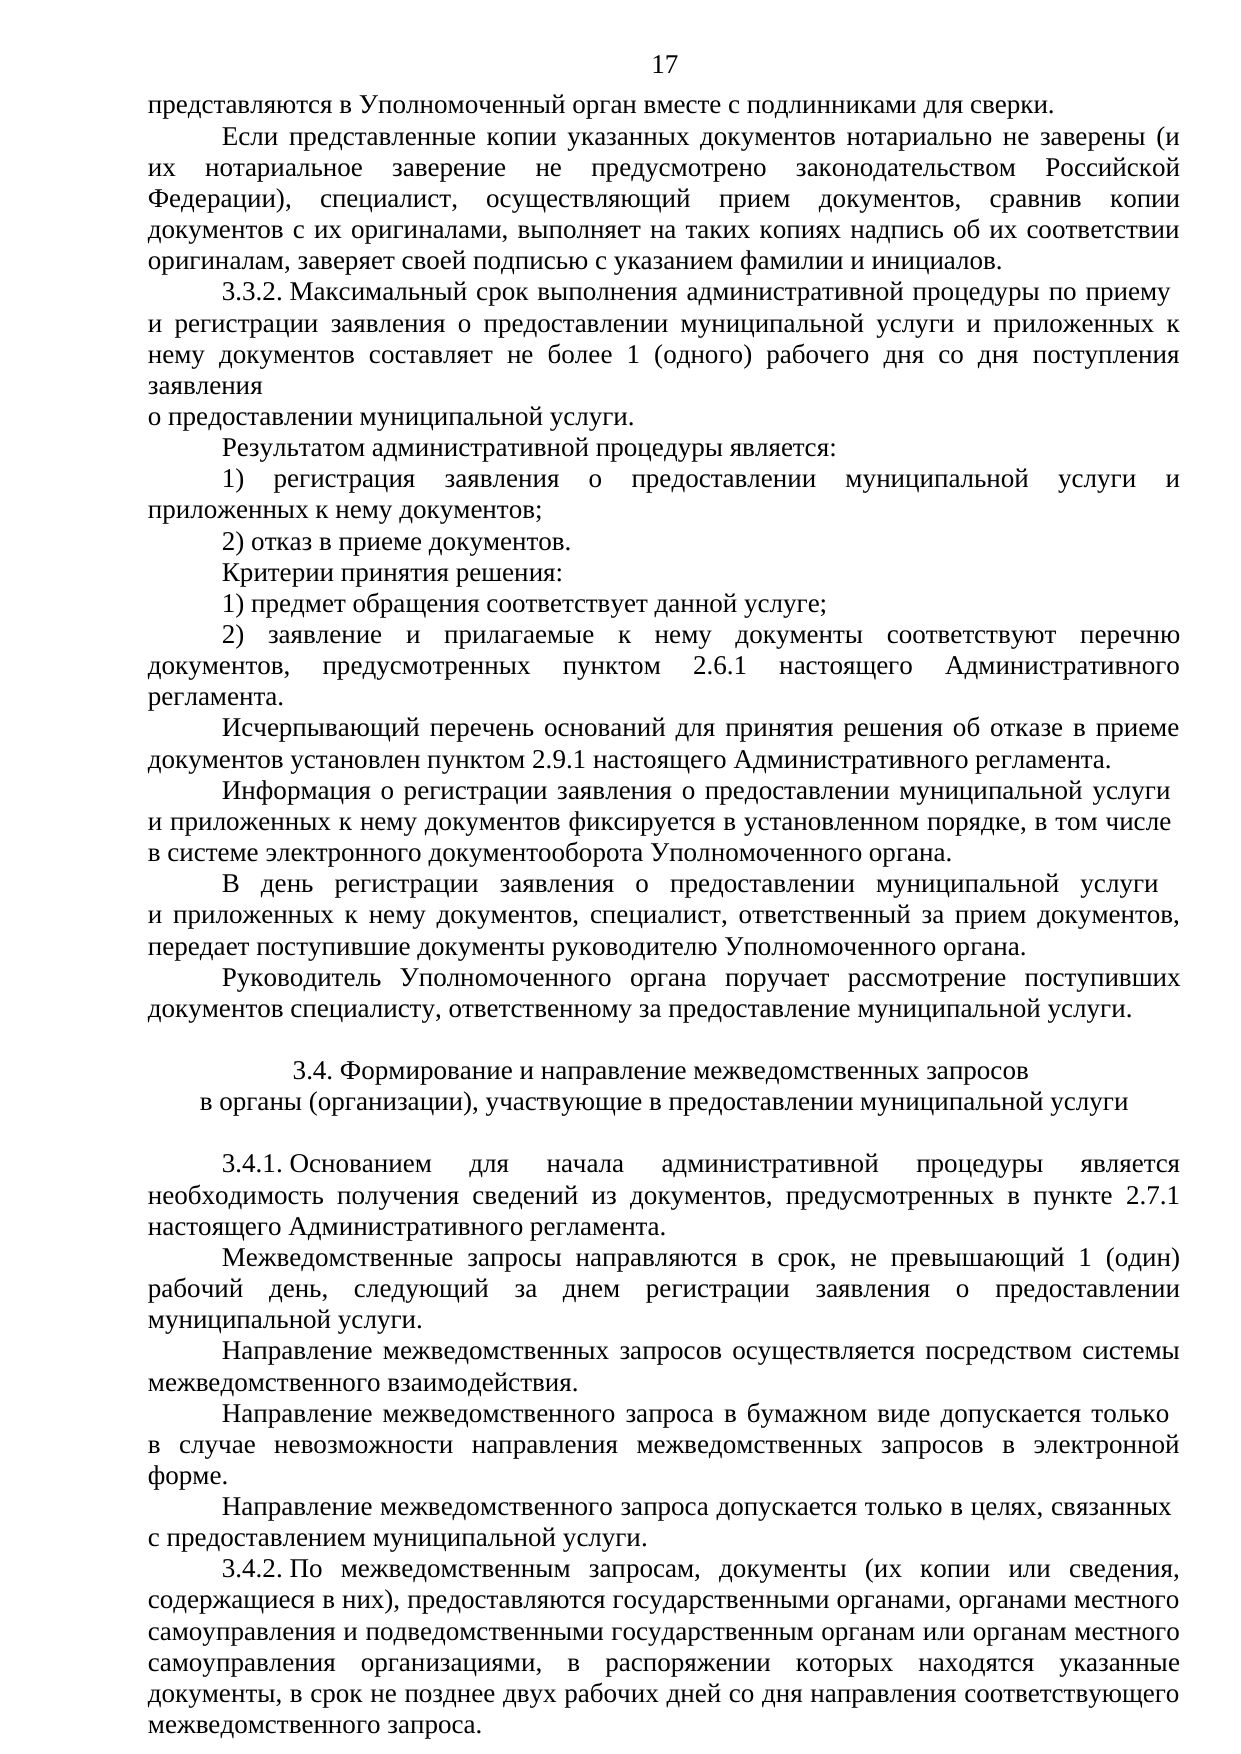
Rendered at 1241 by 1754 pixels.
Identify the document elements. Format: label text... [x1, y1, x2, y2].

text 1) предмет обращения соответствует данной услуге; [148, 587, 1181, 618]
text 3.4. Формирование и направление межведомственных запросов в органы (организации), участвующие в предоставлении муниципальной услуги [148, 1054, 1181, 1116]
text Руководитель Уполномоченного органа поручает рассмотрение поступивших документов специалисту, ответственному за предоставление муниципальной услуги. [148, 961, 1181, 1023]
text 3.4.1. Основанием для начала административной процедуры является необходимость получения сведений из документов, предусмотренных в пункте 2.7.1 настоящего Административного регламента. [148, 1148, 1181, 1241]
text 1) регистрация заявления о предоставлении муниципальной услуги и приложенных к нему документов; [148, 462, 1181, 525]
text представляются в Уполномоченный орган вместе с подлинниками для сверки. [148, 89, 1181, 120]
text Направление межведомственных запросов осуществляется посредством системы межведомственного взаимодействия. [148, 1334, 1181, 1397]
text Направление межведомственного запроса в бумажном виде допускается только в случае невозможности направления межведомственных запросов в электронной форме. [148, 1397, 1181, 1490]
text Результатом административной процедуры является: [148, 431, 1181, 462]
text 3.4.2. По межведомственным запросам, документы (их копии или сведения, содержащиеся в них), предоставляются государственными органами, органами местного самоуправления и подведомственными государственным органам или органам местного самоуправления организациями, в распоряжении которых находятся указанные документы, в срок не позднее двух рабочих дней со дня направления соответствующего межведомственного запроса. [148, 1552, 1181, 1739]
text 3.3.2. Максимальный срок выполнения административной процедуры по приему и регистрации заявления о предоставлении муниципальной услуги и приложенных к нему документов составляет не более 1 (одного) рабочего дня со дня поступления заявления о предоставлении муниципальной услуги. [148, 276, 1181, 431]
text 2) отказ в приеме документов. [148, 525, 1181, 556]
text Информация о регистрации заявления о предоставлении муниципальной услуги и приложенных к нему документов фиксируется в установленном порядке, в том числе в системе электронного документооборота Уполномоченного органа. [148, 774, 1181, 867]
text 2) заявление и прилагаемые к нему документы соответствуют перечню документов, предусмотренных пунктом 2.6.1 настоящего Административного регламента. [148, 618, 1181, 712]
text Направление межведомственного запроса допускается только в целях, связанных с предоставлением муниципальной услуги. [148, 1490, 1181, 1552]
text В день регистрации заявления о предоставлении муниципальной услуги и приложенных к нему документов, специалист, ответственный за прием документов, передает поступившие документы руководителю Уполномоченного органа. [148, 867, 1181, 961]
text Межведомственные запросы направляются в срок, не превышающий 1 (один) рабочий день, следующий за днем регистрации заявления о предоставлении муниципальной услуги. [148, 1241, 1181, 1334]
text Критерии принятия решения: [148, 556, 1181, 587]
text Если представленные копии указанных документов нотариально не заверены (и их нотариальное заверение не предусмотрено законодательством Российской Федерации), специалист, осуществляющий прием документов, сравнив копии документов с их оригиналами, выполняет на таких копиях надпись об их соответствии оригиналам, заверяет своей подписью с указанием фамилии и инициалов. [148, 120, 1181, 276]
text Исчерпывающий перечень оснований для принятия решения об отказе в приеме документов установлен пунктом 2.9.1 настоящего Административного регламента. [148, 712, 1181, 774]
